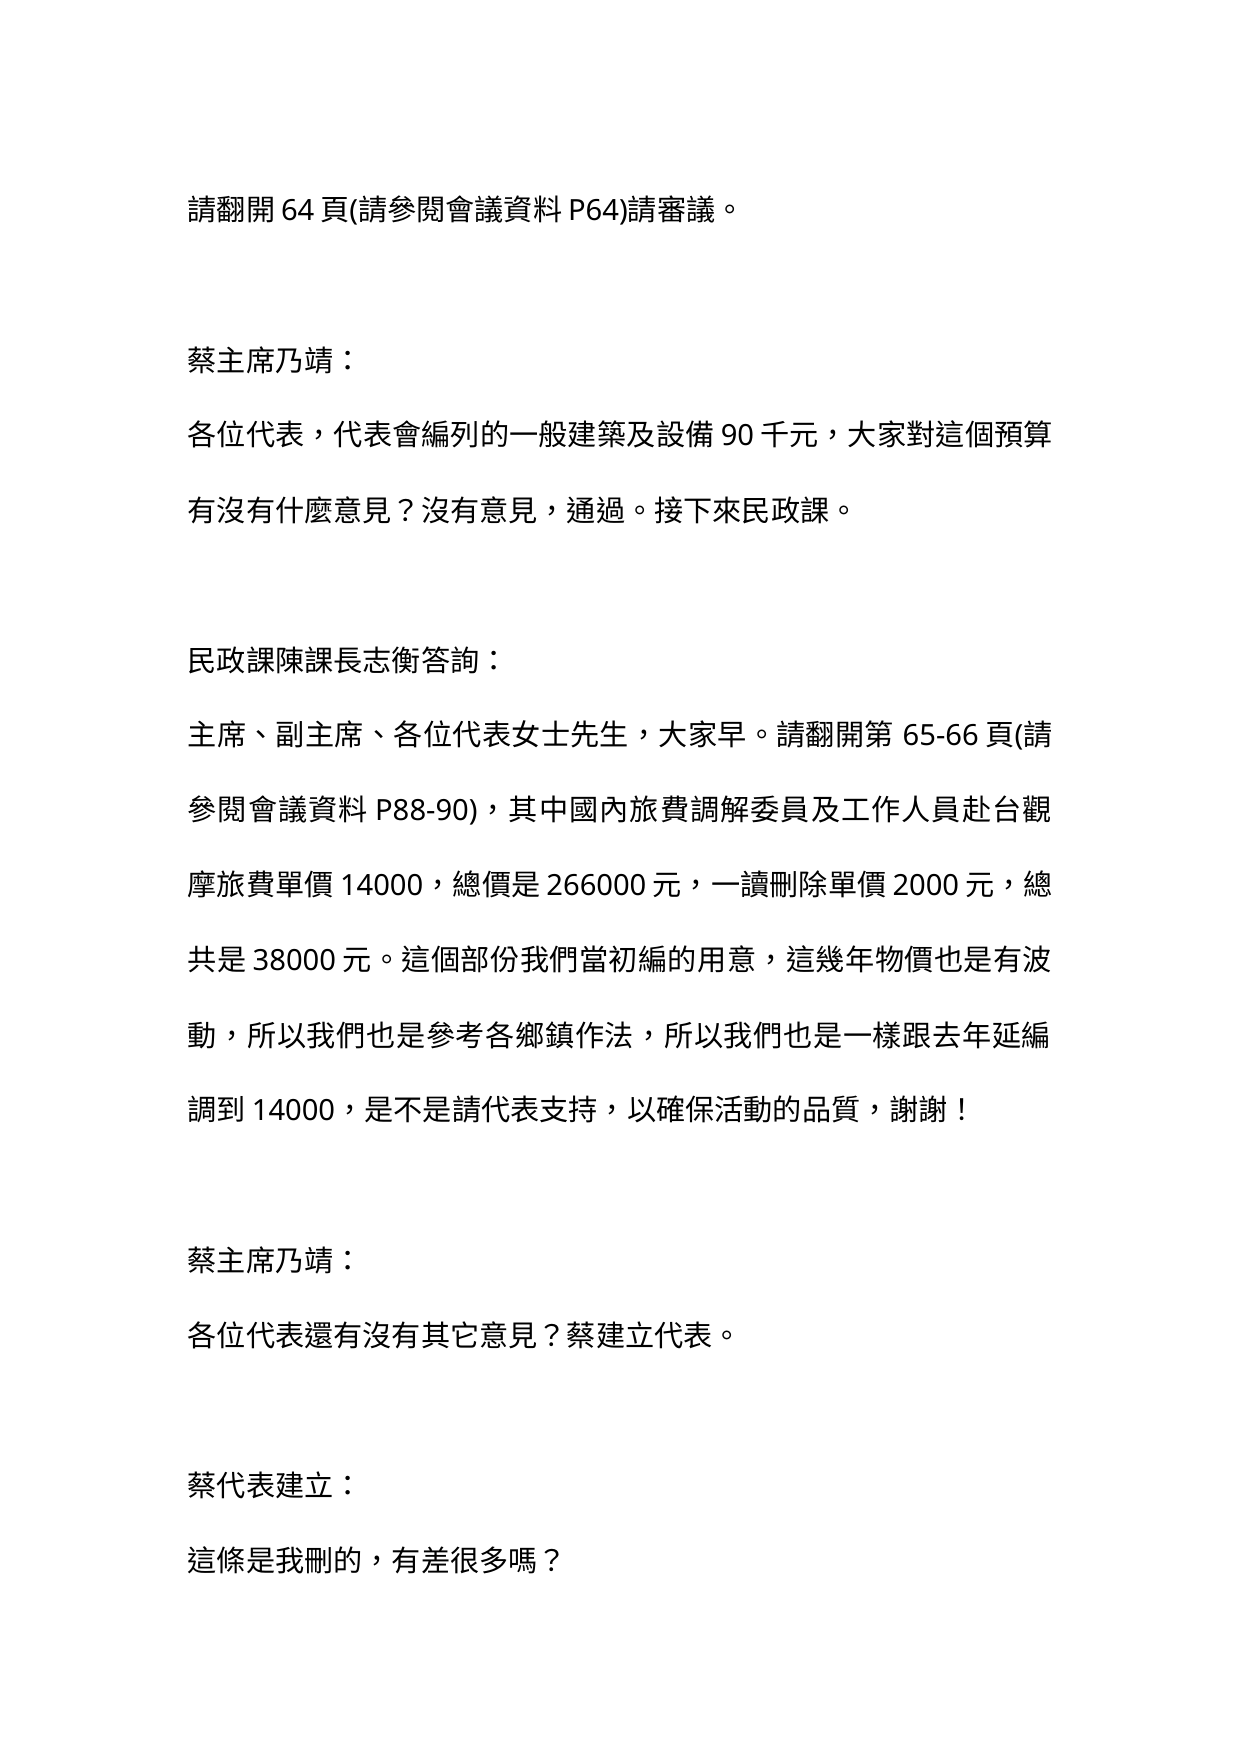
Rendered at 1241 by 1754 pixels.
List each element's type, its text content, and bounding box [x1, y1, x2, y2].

text 民政課陳課長志衡答詢： [187, 614, 1053, 689]
text 蔡代表建立： [187, 1439, 1053, 1514]
text 蔡主席乃靖： [187, 1214, 1053, 1289]
text 這條是我刪的，有差很多嗎？ [187, 1514, 1053, 1589]
text 主席、副主席、各位代表女士先生，大家早。請翻開第65-66頁(請參閱會議資料P88-90)，其中國內旅費調解委員及工作人員赴台觀摩旅費單價14000，總價是266000元，一讀刪除單價2000元，總共是38000元。這個部份我們當初編的用意，這幾年物價也是有波動，所以我們也是參考各鄉鎮作法，所以我們也是一樣跟去年延編調到14000，是不是請代表支持，以確保活動的品質，謝謝！ [187, 689, 1053, 1139]
text 各位代表，代表會編列的一般建築及設備90千元，大家對這個預算有沒有什麼意見？沒有意見，通過。接下來民政課。 [187, 389, 1053, 539]
text 請翻開64頁(請參閱會議資料P64)請審議。 [187, 164, 1053, 239]
text 各位代表還有沒有其它意見？蔡建立代表。 [187, 1289, 1053, 1364]
text 蔡主席乃靖： [187, 314, 1053, 389]
